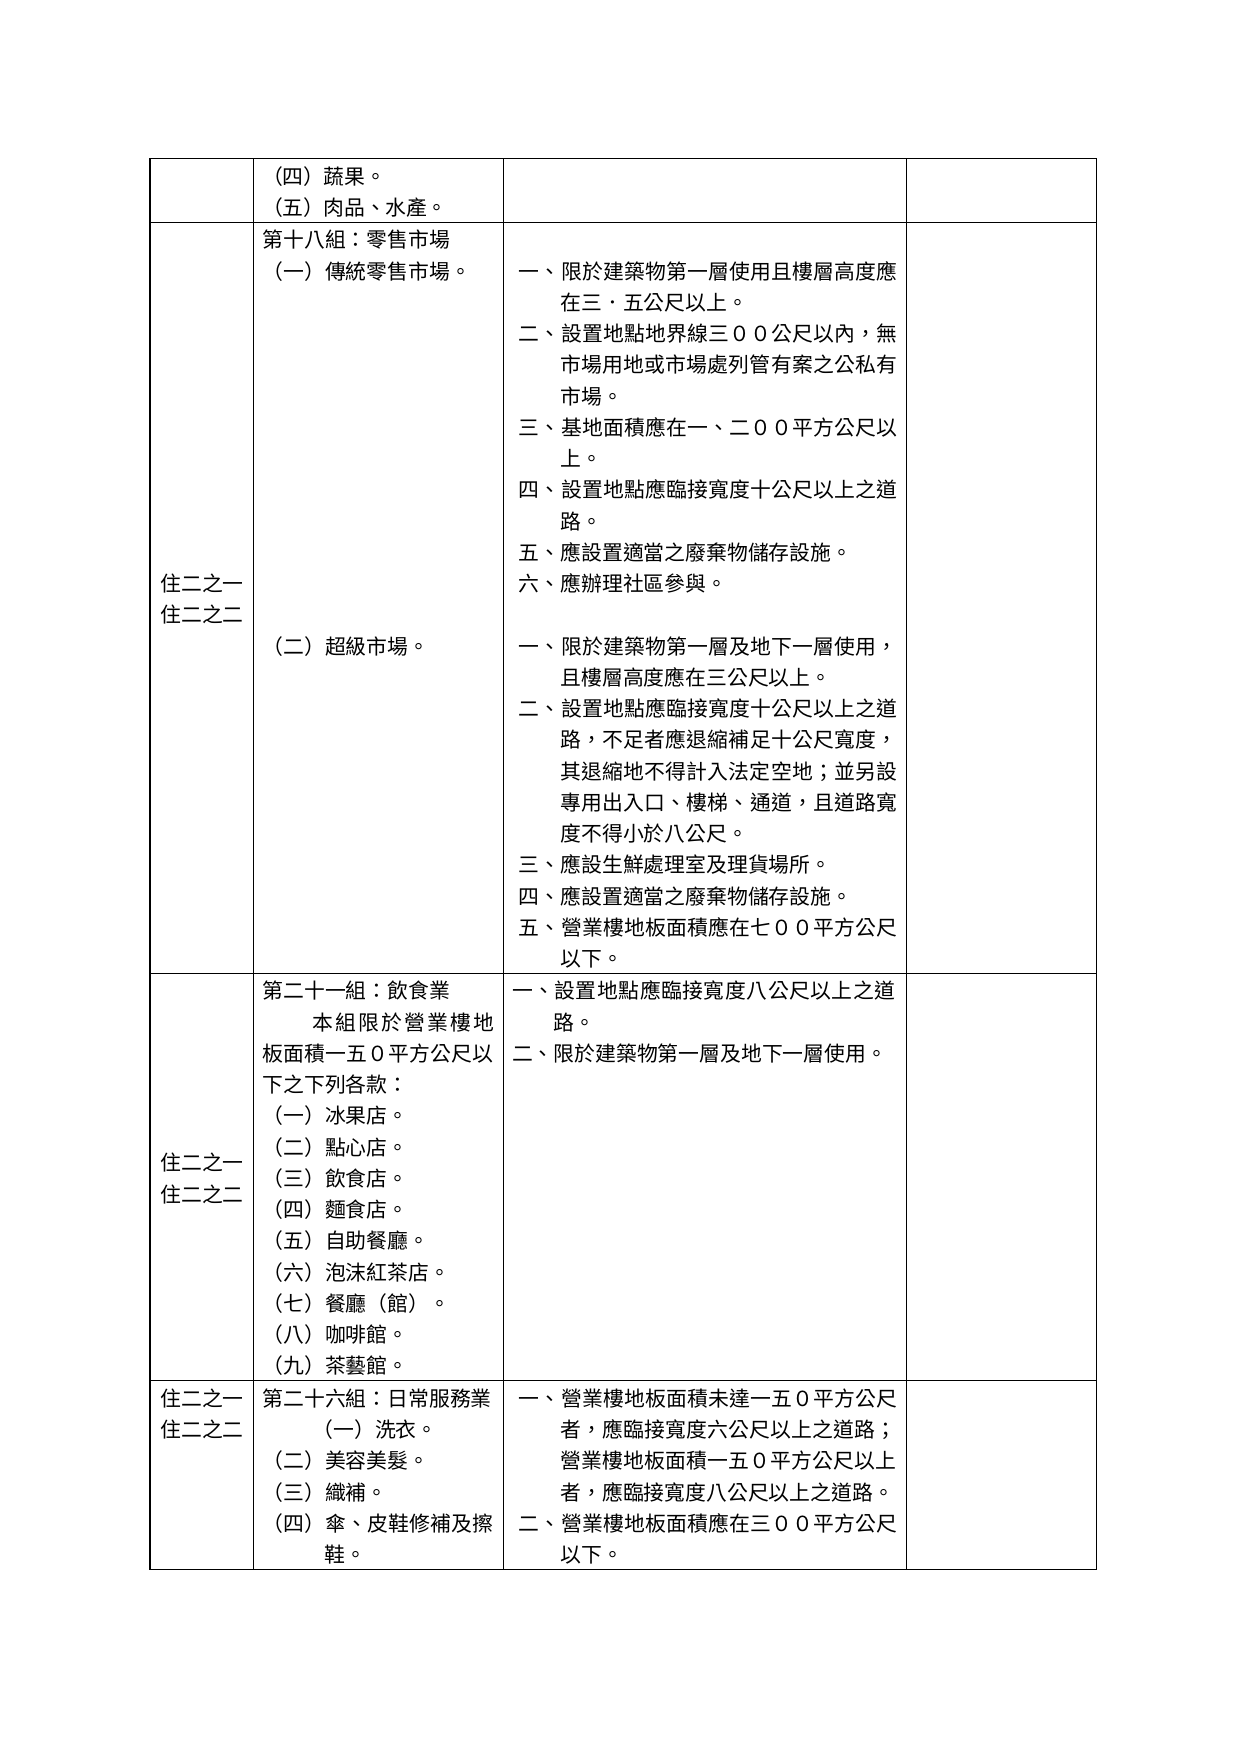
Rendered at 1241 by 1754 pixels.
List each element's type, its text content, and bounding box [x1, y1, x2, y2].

table_cell （四）蔬果。 （五）肉品、水產。 [254, 159, 503, 222]
table_cell 住二之一 住二之二 [151, 974, 253, 1380]
table_cell 第二十六組：日常服務業 （一）洗衣。 （二）美容美髮。 （三）織補。 （四）傘、皮鞋修補及擦鞋。 [254, 1381, 503, 1569]
table_cell [151, 159, 253, 222]
table_cell 住二之一 住二之二 [151, 1381, 253, 1569]
table_cell 住二之一 住二之二 [151, 223, 253, 973]
table_cell [907, 974, 1096, 1380]
table_cell 一、設置地點應臨接寬度八公尺以上之道路。 二、限於建築物第一層及地下一層使用。 [504, 974, 906, 1380]
table_cell [907, 223, 1096, 973]
table_cell [504, 159, 906, 222]
table_cell 第二十一組：飲食業 本組限於營業樓地板面積一五０平方公尺以下之下列各款： （一）冰果店。 （二）點心店。 （三）飲食店。 （四）麵食店。 （五）自助餐廳。 （六）泡沫紅茶店。 （七）餐廳（館）。 （八）咖啡館。 （九）茶藝館。 [254, 974, 503, 1380]
table_cell [907, 159, 1096, 222]
table_cell [907, 1381, 1096, 1569]
table_cell 一、營業樓地板面積未達一五０平方公尺者，應臨接寬度六公尺以上之道路；營業樓地板面積一五０平方公尺以上者，應臨接寬度八公尺以上之道路。 二、營業樓地板面積應在三００平方公尺以下。 [504, 1381, 906, 1569]
table_cell 一、限於建築物第一層使用且樓層高度應在三．五公尺以上。 二、設置地點地界線三００公尺以內，無市場用地或市場處列管有案之公私有市場。 三、基地面積應在一、二００平方公尺以上。 四、設置地點應臨接寬度十公尺以上之道路。 五、應設置適當之廢棄物儲存設施。 六、應辦理社區參與。 一、限於建築物第一層及地下一層使用，且樓層高度應在三公尺以上。 二、設置地點應臨接寬度十公尺以上之道路，不足者應退縮補足十公尺寬度，其退縮地不得計入法定空地；並另設專用出入口、樓梯、通道，且道路寬度不得小於八公尺。 三、應設生鮮處理室及理貨場所。 四、應設置適當之廢棄物儲存設施。 五、營業樓地板面積應在七００平方公尺以下。 [504, 223, 906, 973]
table_cell 第十八組：零售市場 （一）傳統零售市場。 （二）超級市場。 [254, 223, 503, 973]
